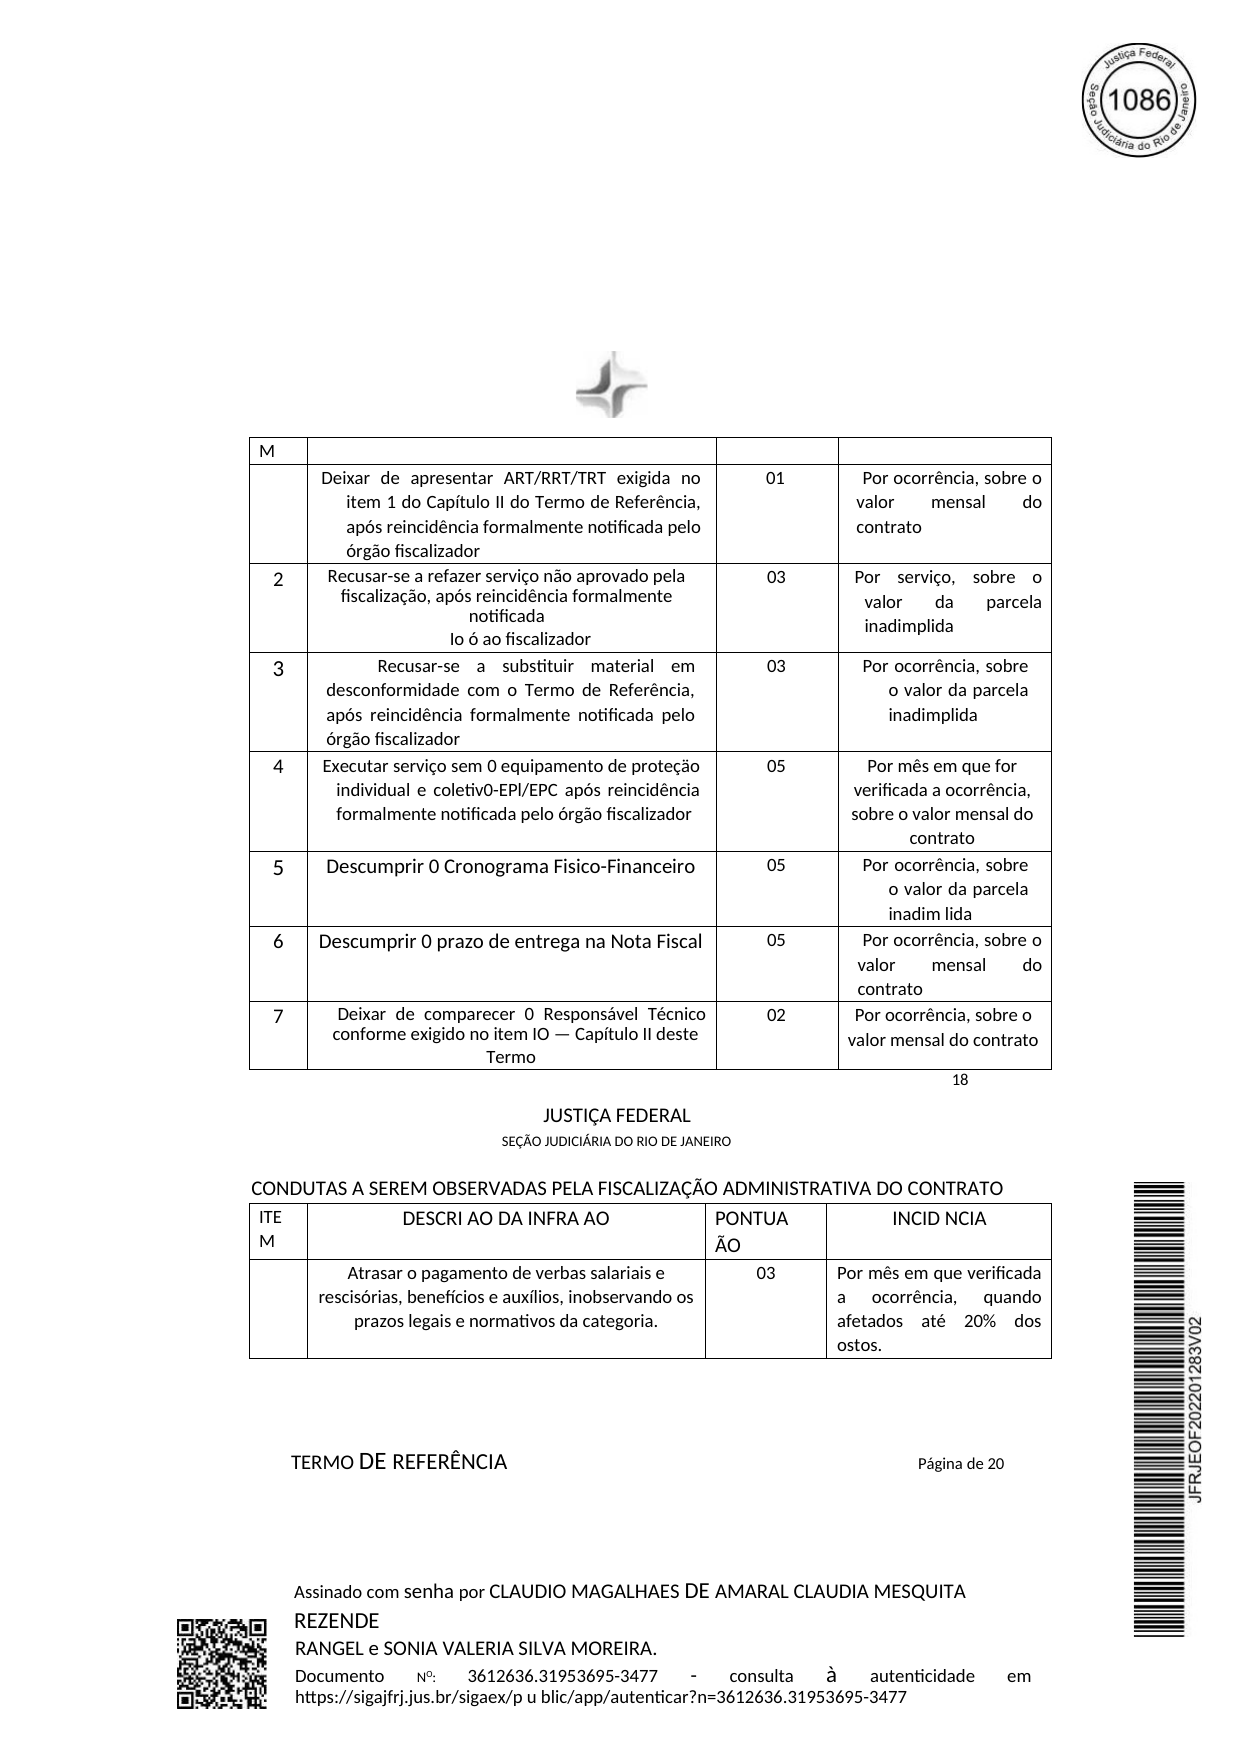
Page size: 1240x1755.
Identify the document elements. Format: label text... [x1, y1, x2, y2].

table_cell 4 [250, 752, 307, 851]
table_header ITEM [250, 1204, 307, 1259]
table_cell Descumprir 0 prazo de entrega na Nota Fiscal [308, 927, 716, 1001]
text 18 [222, 1069, 972, 1090]
table_cell 05 [717, 852, 816, 926]
table_cell 2 [250, 564, 307, 652]
table_cell 03 [706, 1260, 826, 1358]
table_cell Recusar-se a refazer serviço não aprovado pela fiscalização, após reincidência formalmente notificada Io ó ao fiscalizador [308, 564, 716, 652]
table_cell Por serviço, sobre o valor da parcela inadimplida [839, 564, 1051, 652]
subtitle CONDUTAS A SEREM OBSERVADAS PELA FISCALIZAÇÃO ADMINISTRATIVA DO CONTRATO [251, 1175, 1052, 1200]
table_cell Por ocorrência, sobre o valor mensal do contrato [839, 465, 1051, 563]
table_cell [816, 852, 838, 926]
table_header [308, 438, 716, 464]
table_cell 05 [717, 752, 816, 851]
table_header DESCRI AO DA INFRA AO [308, 1204, 705, 1259]
table_cell 5 [250, 852, 307, 926]
table_cell Recusar-se a substituir material em desconformidade com o Termo de Referência, após reincidência formalmente notificada pelo órgão fiscalizador [308, 653, 716, 751]
table_cell 7 [250, 1002, 307, 1069]
table_cell [250, 465, 307, 563]
table_cell Por ocorrência, sobre o valor mensal do contrato [839, 1002, 1051, 1069]
table_header M [250, 438, 307, 464]
table_cell 6 [250, 927, 307, 1001]
table_cell [250, 1260, 307, 1358]
table_cell Por ocorrência, sobre o valor mensal do contrato [839, 927, 1051, 1001]
table_cell Executar serviço sem 0 equipamento de proteçäo individual e coletiv0-EPl/EPC após reincidência formalmente notificada pelo órgão fiscalizador [308, 752, 716, 851]
table_cell Deixar de comparecer 0 Responsável Técnico conforme exigido no item IO — Capítulo II deste Termo [308, 1002, 716, 1069]
table_cell [816, 927, 838, 1001]
table_cell Descumprir 0 Cronograma Fisico-Financeiro [308, 852, 716, 926]
table_cell 03 [717, 564, 816, 652]
table_cell 3 [250, 653, 307, 751]
table_cell [816, 1002, 838, 1069]
table_cell [816, 465, 838, 563]
table_cell Por ocorrência, sobre o valor da parcela inadimplida [839, 653, 1051, 751]
table_header [839, 438, 1051, 464]
table_cell Atrasar o pagamento de verbas salariais e rescisórias, benefícios e auxílios, inobservando os prazos legais e normativos da categoria. [308, 1260, 705, 1358]
table_cell 02 [717, 1002, 816, 1069]
table_cell 01 [717, 465, 816, 563]
table_header PONTUA ÃO [706, 1204, 826, 1259]
table_header [717, 438, 816, 464]
table_cell [816, 564, 838, 652]
table_header [816, 438, 838, 464]
subtitle JUSTIÇA FEDERAL [481, 1103, 752, 1128]
table_cell Por mês em que for verificada a ocorrência, sobre o valor mensal do contrato [839, 752, 1051, 851]
table_cell [816, 653, 838, 751]
table_cell Deixar de apresentar ART/RRT/TRT exigida no item 1 do Capítulo II do Termo de Referência, após reincidência formalmente notificada pelo órgão fiscalizador [308, 465, 716, 563]
table_cell [816, 752, 838, 851]
table_cell 05 [717, 927, 816, 1001]
table_cell Por mês em que verificada a ocorrência, quando afetados até 20% dos ostos. [827, 1260, 1051, 1358]
table_cell Por ocorrência, sobre o valor da parcela inadim lida [839, 852, 1051, 926]
table_header INCID NCIA [827, 1204, 1051, 1259]
text SEÇÃO JUDICIÁRIA DO RIO DE JANEIRO [222, 1132, 1011, 1150]
table_cell 03 [717, 653, 816, 751]
